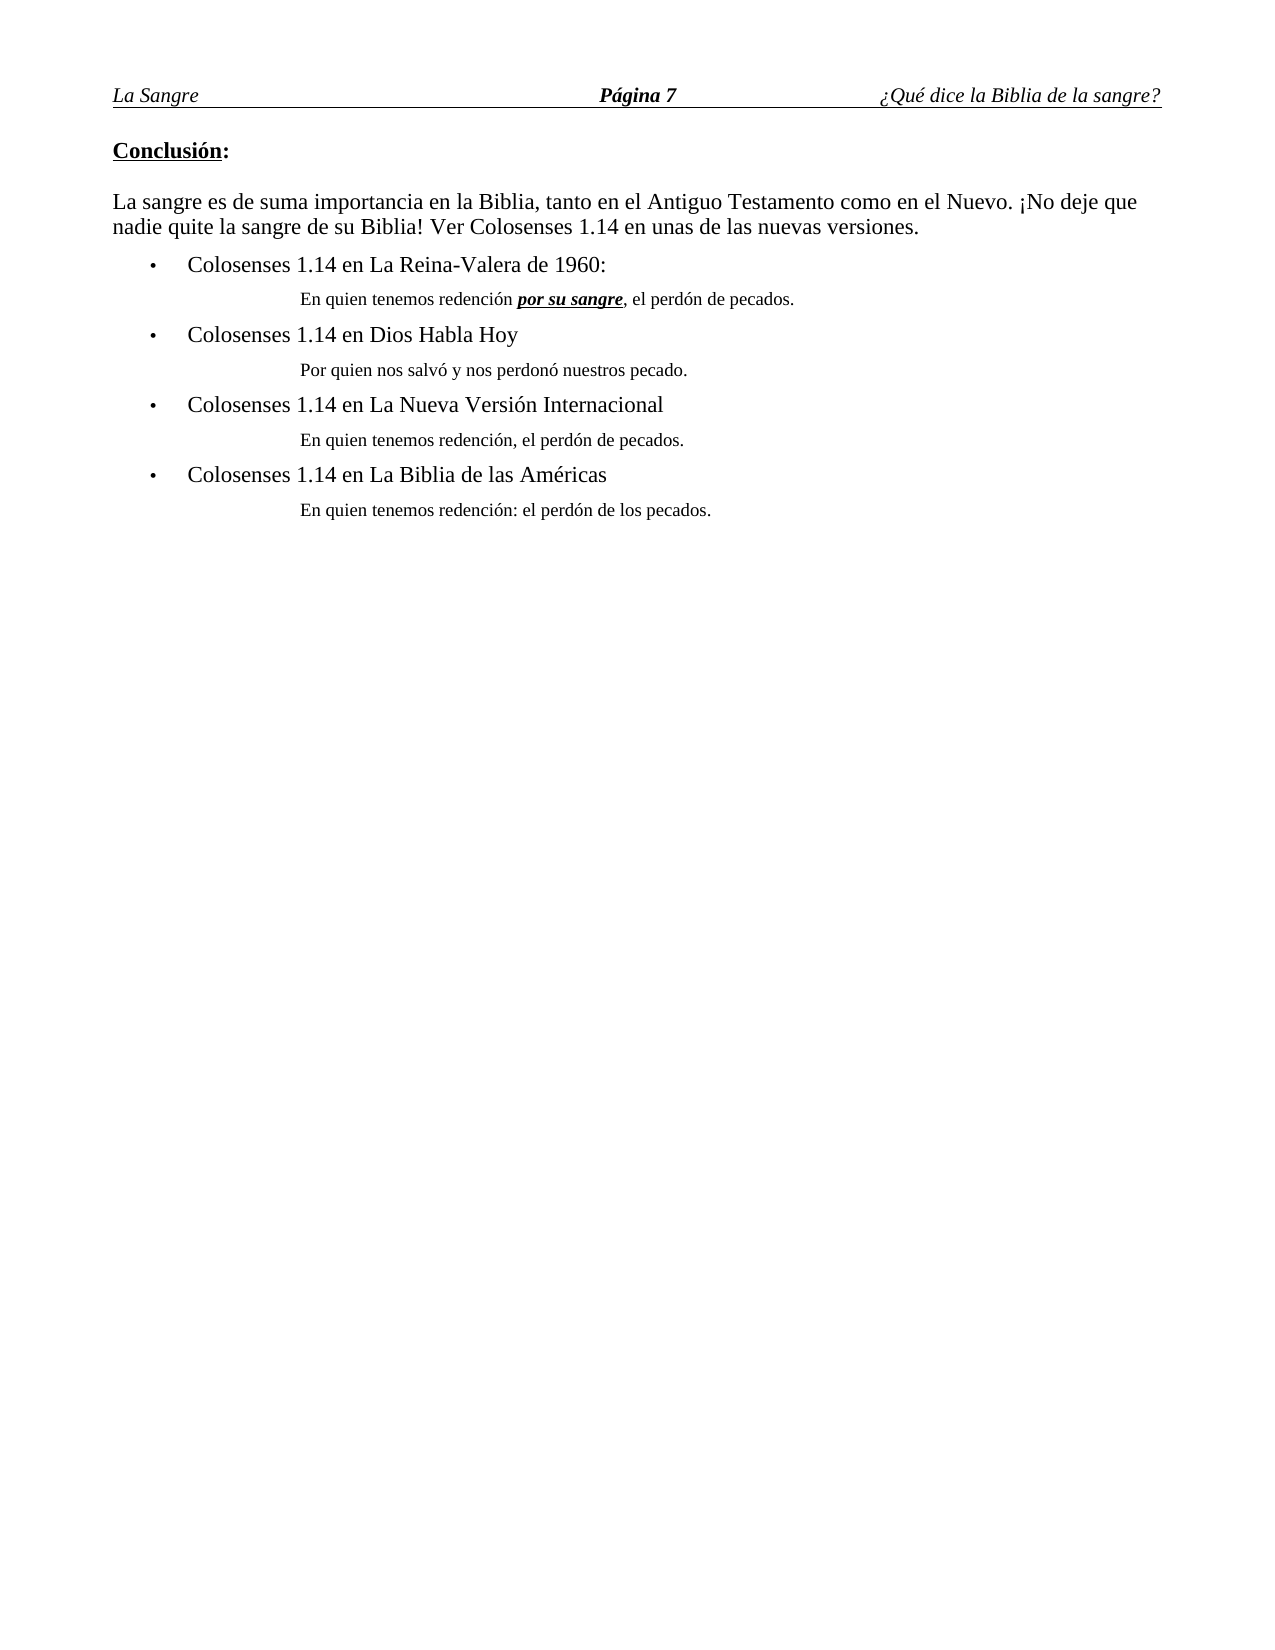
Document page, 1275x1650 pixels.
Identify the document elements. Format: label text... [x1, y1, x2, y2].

text Conclusión: [112, 138, 1162, 163]
text La sangre es de suma importancia en la Biblia, tanto en el Antiguo Testamento como en el Nuevo. ¡No deje que nadie quite la sangre de su Biblia! Ver Colosenses 1.14 en unas de las nuevas versiones. [112, 189, 1162, 240]
list Colosenses 1.14 en La Biblia de las Américas [150, 462, 1162, 487]
list Colosenses 1.14 en La Nueva Versión Internacional [150, 392, 1162, 417]
text En quien tenemos redención por su sangre, el perdón de pecados. [300, 289, 975, 310]
text En quien tenemos redención, el perdón de pecados. [300, 429, 975, 450]
list Colosenses 1.14 en Dios Habla Hoy [150, 322, 1162, 347]
text En quien tenemos redención: el perdón de los pecados. [300, 499, 975, 520]
list Colosenses 1.14 en La Reina-Valera de 1960: [150, 252, 1162, 277]
text Por quien nos salvó y nos perdonó nuestros pecado. [300, 359, 975, 380]
